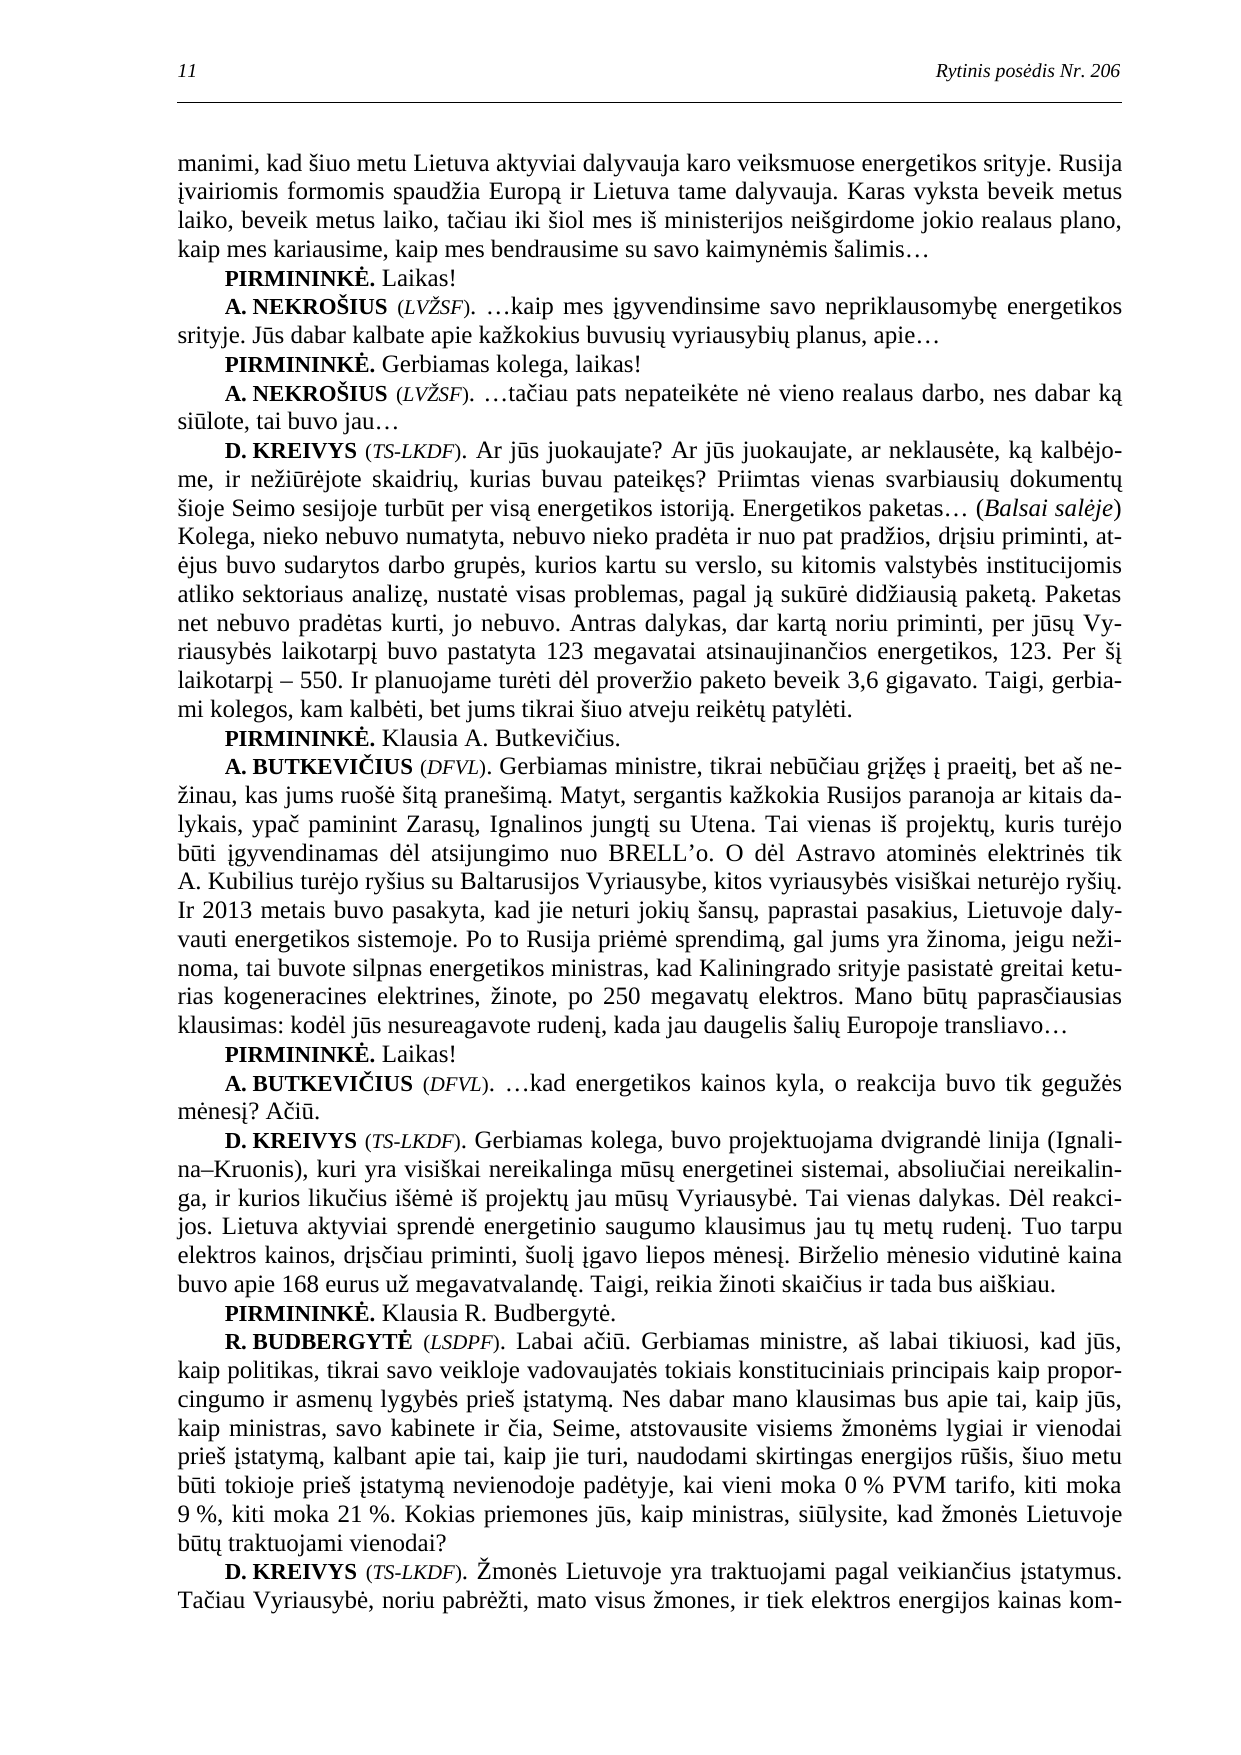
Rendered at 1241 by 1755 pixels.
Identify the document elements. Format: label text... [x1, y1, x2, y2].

text D. KREIVYS (TS-LKDF). Ar jūs juo­kau­ja­te? Ar jūs juo­kau­ja­te, ar ne­klau­sė­te, ką kal­bė­jo­me, ir ne­žiū­rė­jo­te skaid­rių, ku­rias bu­vau pa­tei­kęs? Pri­im­tas vie­nas svar­biau­sių do­ku­men­tų šio­je Sei­mo se­si­jo­je tur­būt per vi­są ener­ge­ti­kos is­to­ri­ją. Ener­ge­ti­kos pa­ke­tas… (Bal­sai sa­lė­je) Ko­le­ga, nie­ko ne­bu­vo nu­ma­ty­ta, ne­bu­vo nie­ko pra­dė­ta ir nuo pat pra­džios, drį­siu pri­min­ti, at­ėjus bu­vo su­da­ry­tos dar­bo gru­pės, ku­rios kar­tu su ver­slo, su ki­to­mis vals­ty­bės ins­ti­tu­ci­jo­mis at­li­ko sek­to­riaus ana­li­zę, nu­sta­tė vi­sas pro­ble­mas, pa­gal ją su­kū­rė di­džiau­sią pa­ke­tą. Pa­ke­tas net ne­bu­vo pra­dė­tas kur­ti, jo ne­bu­vo. Ant­ras da­ly­kas, dar kar­tą no­riu pri­min­ti, per jū­sų Vy­riau­sy­bės lai­ko­tar­pį bu­vo pa­sta­ty­ta 123 me­ga­va­tai at­si­nau­ji­nan­čios ener­ge­ti­kos, 123. Per šį lai­ko­tar­pį – 550. Ir pla­nuo­ja­me tu­rė­ti dėl pro­ver­žio pa­ke­to be­veik 3,6 gi­ga­va­to. Tai­gi, ger­bia­mi ko­le­gos, kam kal­bė­ti, bet jums tik­rai šiuo at­ve­ju rei­kė­tų pa­ty­lė­ti. [177, 435, 1122, 723]
text D. KREIVYS (TS-LKDF). Ger­bia­mas ko­le­ga, bu­vo pro­jek­tuo­ja­ma dvi­gran­dė li­ni­ja (Ig­na­li­na–Kruo­nis), ku­ri yra vi­siš­kai ne­rei­ka­lin­ga mū­sų ener­ge­ti­nei sis­te­mai, ab­so­liu­čiai ne­rei­ka­lin­ga, ir ku­rios li­ku­čius iš­ėmė iš pro­jek­tų jau mū­sų Vy­riau­sy­bė. Tai vie­nas da­ly­kas. Dėl re­ak­ci­jos. Lie­tu­va ak­ty­viai spren­dė ener­ge­ti­nio sau­gu­mo klau­si­mus jau tų me­tų ru­de­nį. Tuo tar­pu elek­tros kai­nos, drįs­čiau pri­min­ti, šuo­lį įga­vo lie­pos mė­ne­sį. Bir­že­lio mė­ne­sio vi­du­ti­nė kai­na bu­vo apie 168 eu­rus už me­ga­vat­va­lan­dę. Tai­gi, rei­kia ži­no­ti skai­čius ir ta­da bus aiš­kiau. [177, 1125, 1122, 1298]
text D. KREIVYS (TS-LKDF). Žmo­nės Lie­tu­vo­je yra trak­tuo­ja­mi pa­gal vei­kian­čius įsta­ty­mus. Ta­čiau Vy­riau­sy­bė, no­riu pa­brėž­ti, ma­to vi­sus žmo­nes, ir tiek elek­tros ener­gi­jos kai­nas kom­ [177, 1556, 1122, 1614]
text R. BUDBERGYTĖ (LSDPF). La­bai ačiū. Ger­bia­mas mi­nist­re, aš la­bai ti­kiuo­si, kad jūs, kaip po­li­ti­kas, tik­rai sa­vo veik­lo­je va­do­vau­ja­tės to­kiais kon­sti­tu­ci­niais prin­ci­pais kaip pro­por­cin­gu­mo ir as­me­nų ly­gy­bės prieš įsta­ty­mą. Nes da­bar ma­no klau­si­mas bus apie tai, kaip jūs, kaip mi­nist­ras, sa­vo ka­bi­ne­te ir čia, Sei­me, at­sto­vau­si­te vi­siems žmo­nėms ly­giai ir vie­no­dai prieš įsta­ty­mą, kal­bant apie tai, kaip jie tu­ri, nau­do­da­mi skir­tin­gas ener­gi­jos rū­šis, šiuo me­tu bū­ti to­kio­je prieš įsta­ty­mą ne­vie­no­do­je pa­dė­ty­je, kai vie­ni mo­ka 0 % PVM ta­ri­fo, ki­ti mo­ka 9 %, ki­ti mo­ka 21 %. Ko­kias prie­mo­nes jūs, kaip mi­nist­ras, siū­ly­si­te, kad žmo­nės Lie­tu­vo­je bū­tų trak­tuo­ja­mi vie­no­dai? [177, 1326, 1122, 1556]
text PIRMININKĖ. Klau­sia R. Bud­ber­gy­tė. [177, 1298, 1122, 1326]
text PIRMININKĖ. Ger­bia­mas ko­le­ga, lai­kas! [177, 349, 1122, 378]
text A. NEKROŠIUS (LVŽSF). …kaip mes įgy­ven­din­si­me sa­vo ne­pri­klau­so­my­bę ener­ge­ti­kos sri­ty­je. Jūs da­bar kal­ba­te apie kaž­ko­kius bu­vu­sių vy­riau­sy­bių pla­nus, apie… [177, 291, 1122, 349]
text PIRMININKĖ. Klau­sia A. But­ke­vi­čius. [177, 723, 1122, 751]
text PIRMININKĖ. Lai­kas! [177, 1039, 1122, 1068]
text PIRMININKĖ. Lai­kas! [177, 263, 1122, 291]
text ma­ni­mi, kad šiuo me­tu Lie­tu­va ak­ty­viai da­ly­vau­ja ka­ro veiks­muo­se ener­ge­ti­kos sri­ty­je. Ru­si­ja įvai­rio­mis for­mo­mis spau­džia Eu­ro­pą ir Lie­tu­va ta­me da­ly­vau­ja. Ka­ras vyks­ta be­veik me­tus lai­ko, be­veik me­tus lai­ko, ta­čiau iki šiol mes iš mi­nis­te­ri­jos ne­iš­gir­do­me jo­kio re­a­laus pla­no, kaip mes ka­riau­si­me, kaip mes ben­drau­si­me su sa­vo kai­my­nė­mis ša­li­mis… [177, 148, 1122, 263]
text A. NEKROŠIUS (LVŽSF). …ta­čiau pats ne­pa­tei­kė­te nė vie­no re­a­laus dar­bo, nes da­bar ką siū­lo­te, tai bu­vo jau… [177, 378, 1122, 435]
text A. BUTKEVIČIUS (DFVL). Ger­bia­mas mi­nist­re, tik­rai ne­bū­čiau grį­žęs į pra­ei­tį, bet aš ne­ži­nau, kas jums ruo­šė ši­tą pra­ne­ši­mą. Ma­tyt, ser­gan­tis kaž­ko­kia Ru­si­jos pa­ra­no­ja ar ki­tais da­ly­kais, ypač pa­mi­nint Za­ra­sų, Ig­na­li­nos jung­tį su Ute­na. Tai vie­nas iš pro­jek­tų, ku­ris tu­rė­jo bū­ti įgy­ven­di­na­mas dėl at­si­jun­gi­mo nuo BRELLʼo. O dėl Ast­ra­vo ato­mi­nės elek­tri­nės tik A. Ku­bi­lius tu­rė­jo ry­šius su Bal­ta­ru­si­jos Vy­riau­sy­be, ki­tos vy­riau­sy­bės vi­siš­kai ne­tu­rė­jo ry­šių. Ir 2013 me­tais bu­vo pa­sa­ky­ta, kad jie ne­tu­ri jo­kių šan­sų, pa­pras­tai pa­sa­kius, Lie­tu­vo­je da­ly­vau­ti ener­ge­ti­kos sis­te­mo­je. Po to Ru­si­ja pri­ėmė spren­di­mą, gal jums yra ži­no­ma, jei­gu ne­ži­no­ma, tai bu­vo­te sil­pnas ener­ge­ti­kos mi­nist­ras, kad Ka­li­ning­ra­do sri­ty­je pa­si­sta­tė grei­tai ke­tu­rias ko­ge­ne­ra­ci­nes elek­tri­nes, ži­no­te, po 250 me­ga­va­tų elek­tros. Ma­no bū­tų pa­pras­čiau­sias klau­si­mas: ko­dėl jūs ne­su­re­a­ga­vo­te ru­de­nį, ka­da jau dau­ge­lis ša­lių Eu­ro­po­je tran­slia­vo… [177, 751, 1122, 1039]
text A. BUTKEVIČIUS (DFVL). …kad ener­ge­ti­kos kai­nos ky­la, o re­ak­ci­ja bu­vo tik ge­gu­žės mė­ne­sį? Ačiū. [177, 1068, 1122, 1125]
